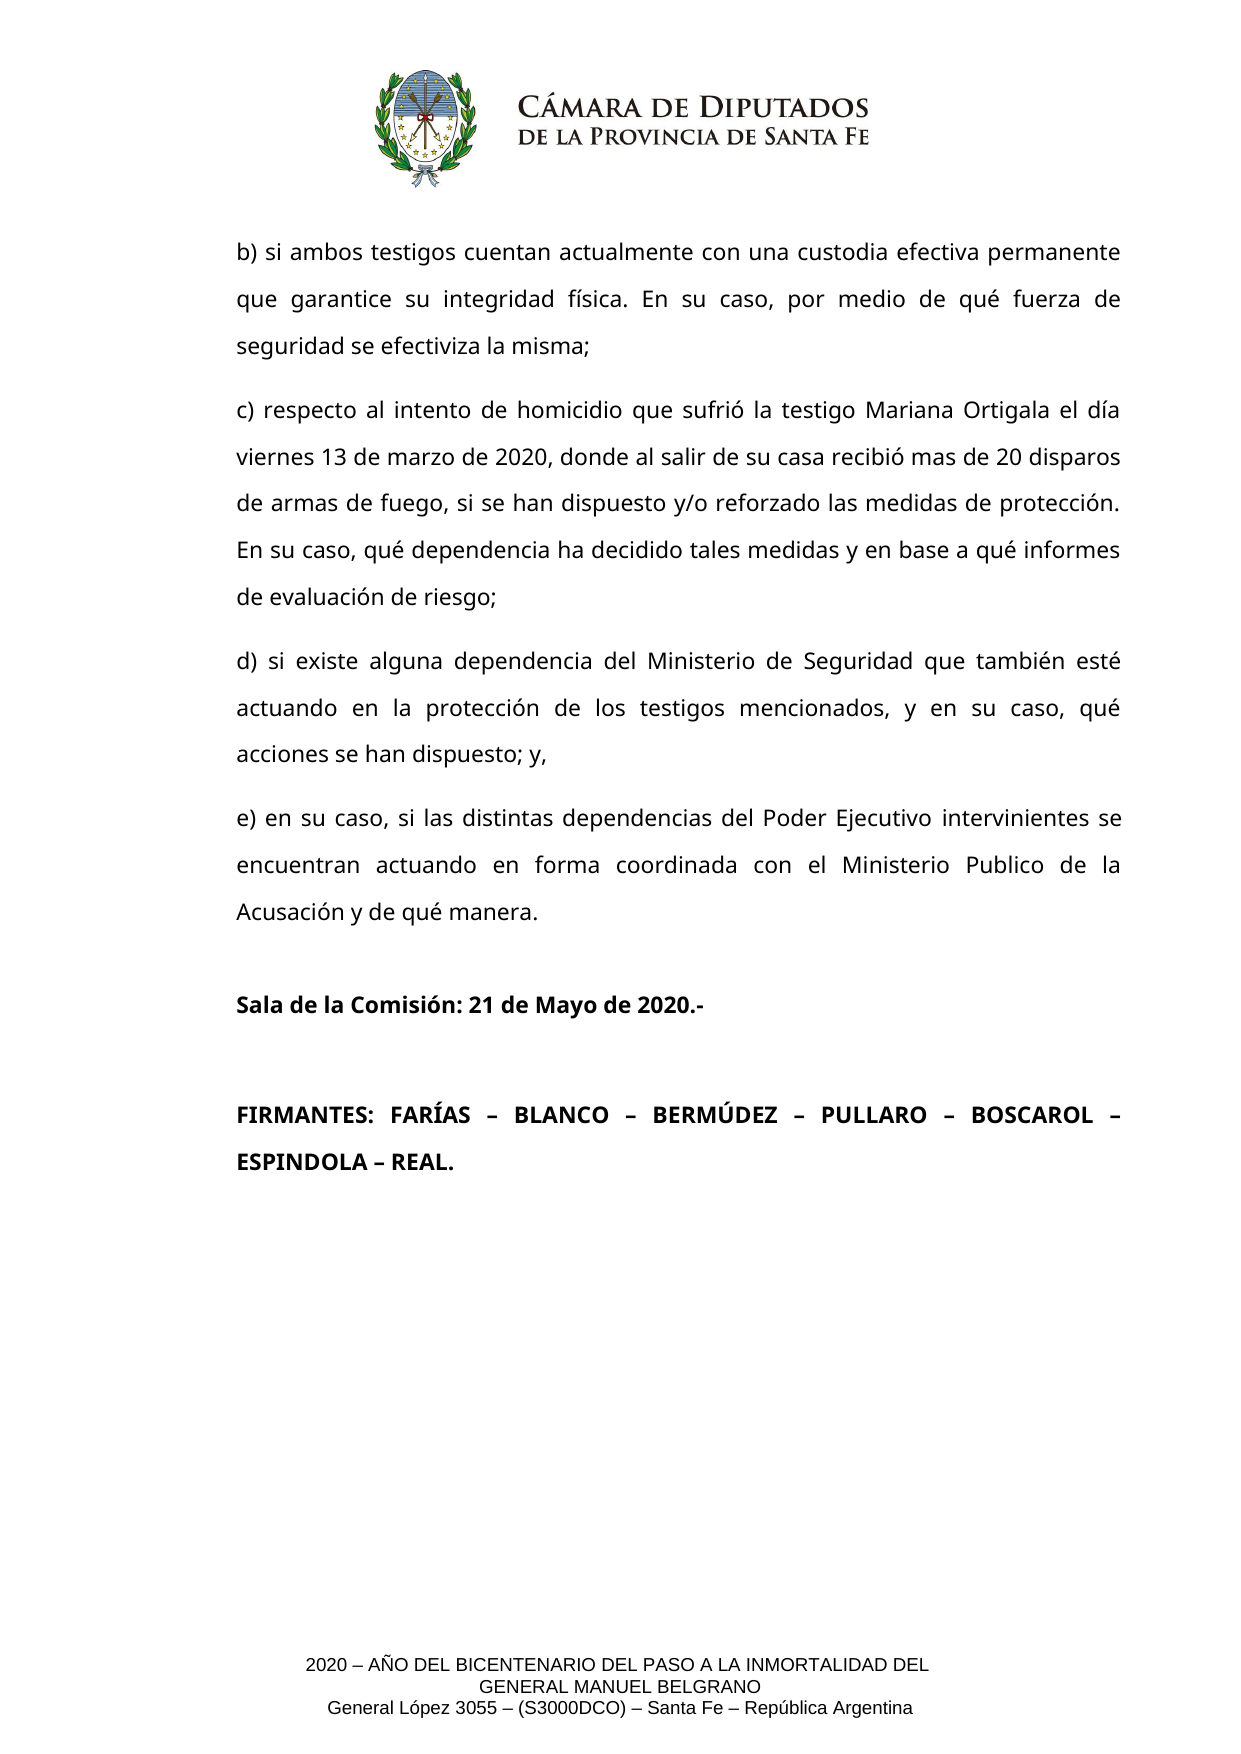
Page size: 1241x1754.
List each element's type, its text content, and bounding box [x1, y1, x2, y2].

text Sala de la Comisión: 21 de Mayo de 2020.- [236, 989, 1122, 1021]
text b) si ambos testigos cuentan actualmente con una custodia efectiva permanente que garantice su integridad física. En su caso, por medio de qué fuerza de seguridad se efectiviza la misma; [236, 236, 1122, 361]
picture [374, 70, 869, 192]
text d) si existe alguna dependencia del Ministerio de Seguridad que también esté actuando en la protección de los testigos mencionados, y en su caso, qué acciones se han dispuesto; y, [236, 644, 1122, 769]
text e) en su caso, si las distintas dependencias del Poder Ejecutivo intervinientes se encuentran actuando en forma coordinada con el Ministerio Publico de la Acusación y de qué manera. [236, 802, 1122, 927]
text c) respecto al intento de homicidio que sufrió la testigo Mariana Ortigala el día viernes 13 de marzo de 2020, donde al salir de su casa recibió mas de 20 disparos de armas de fuego, si se han dispuesto y/o reforzado las medidas de protección. En su caso, qué dependencia ha decidido tales medidas y en base a qué informes de evaluación de riesgo; [236, 393, 1122, 612]
text FIRMANTES: FARÍAS – BLANCO – BERMÚDEZ – PULLARO – BOSCAROL – ESPINDOLA – REAL. [236, 1099, 1122, 1177]
